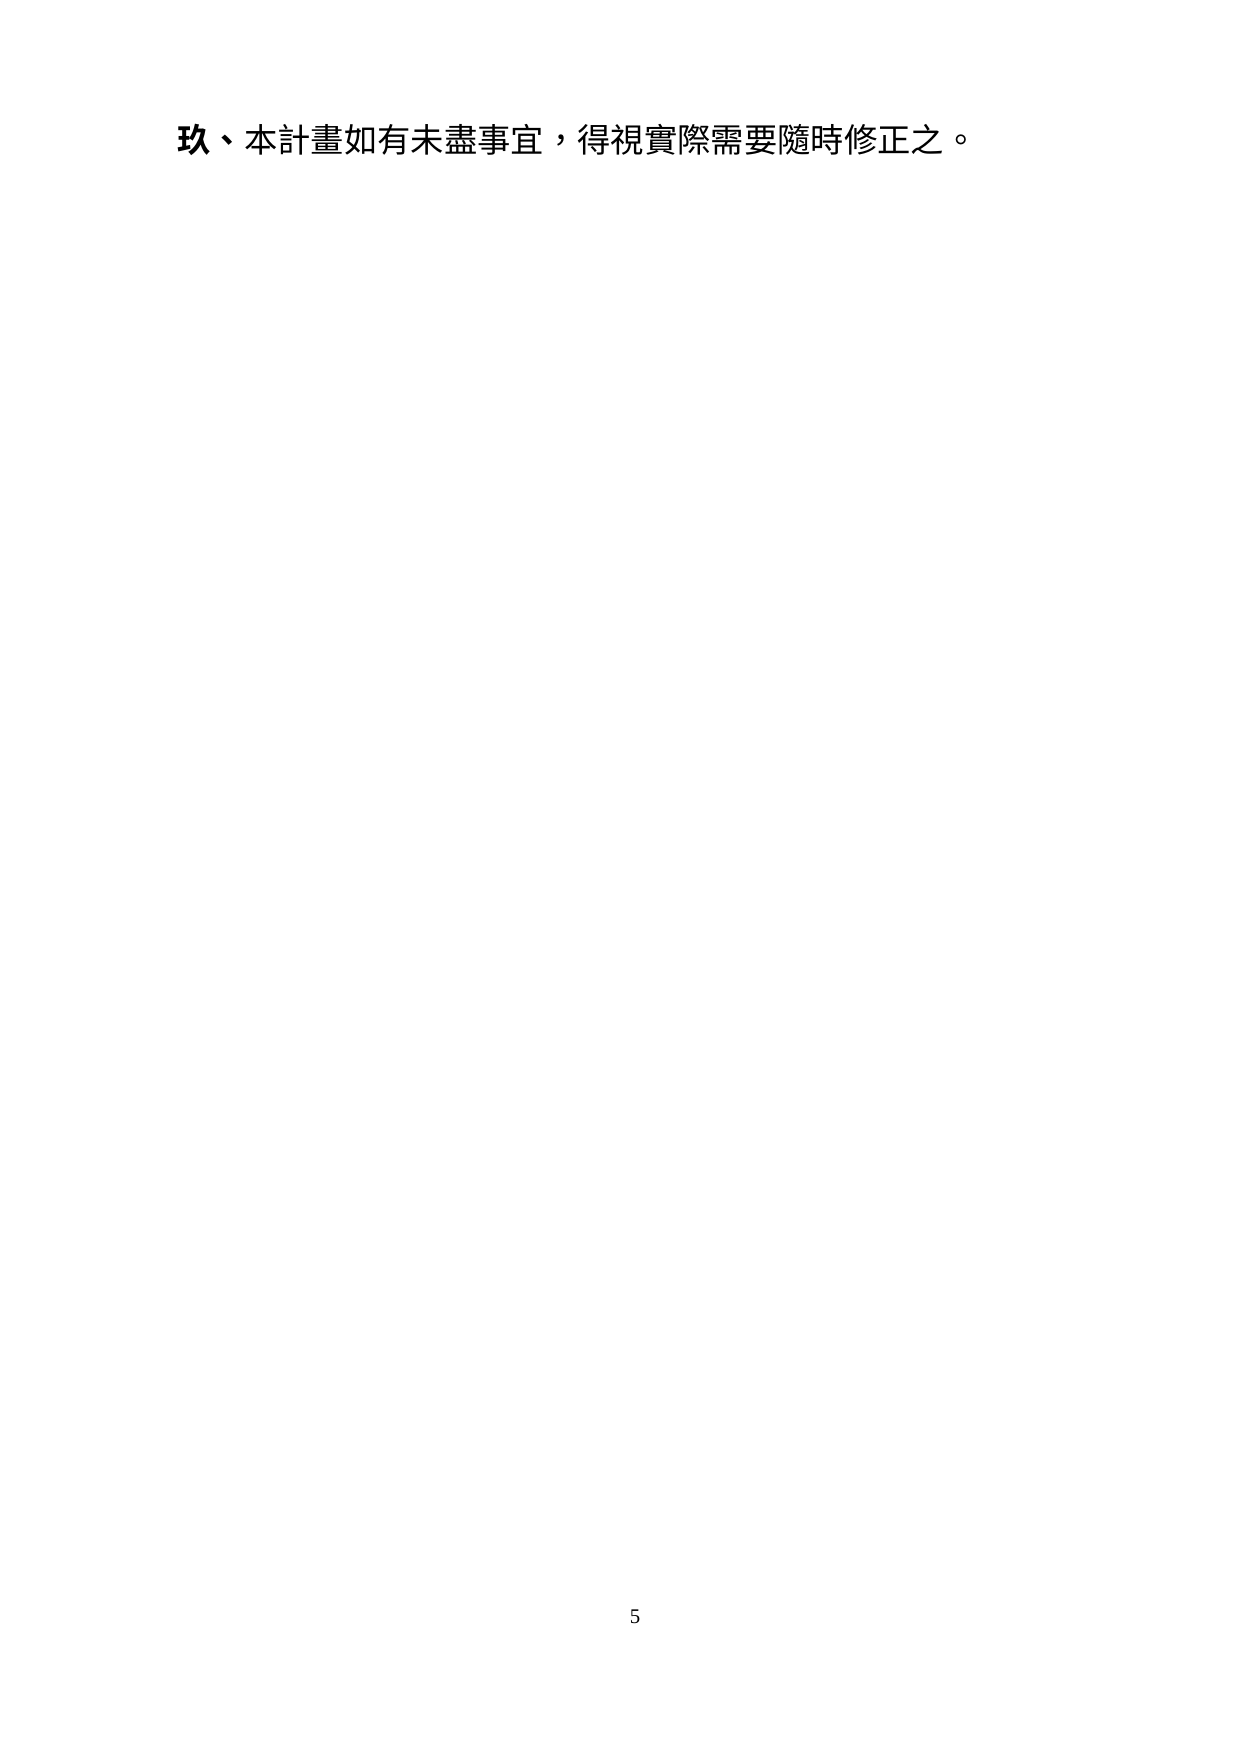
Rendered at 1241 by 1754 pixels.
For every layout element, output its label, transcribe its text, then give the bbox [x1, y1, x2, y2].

text 玖、本計畫如有未盡事宜，得視實際需要隨時修正之。 [177, 96, 1092, 159]
